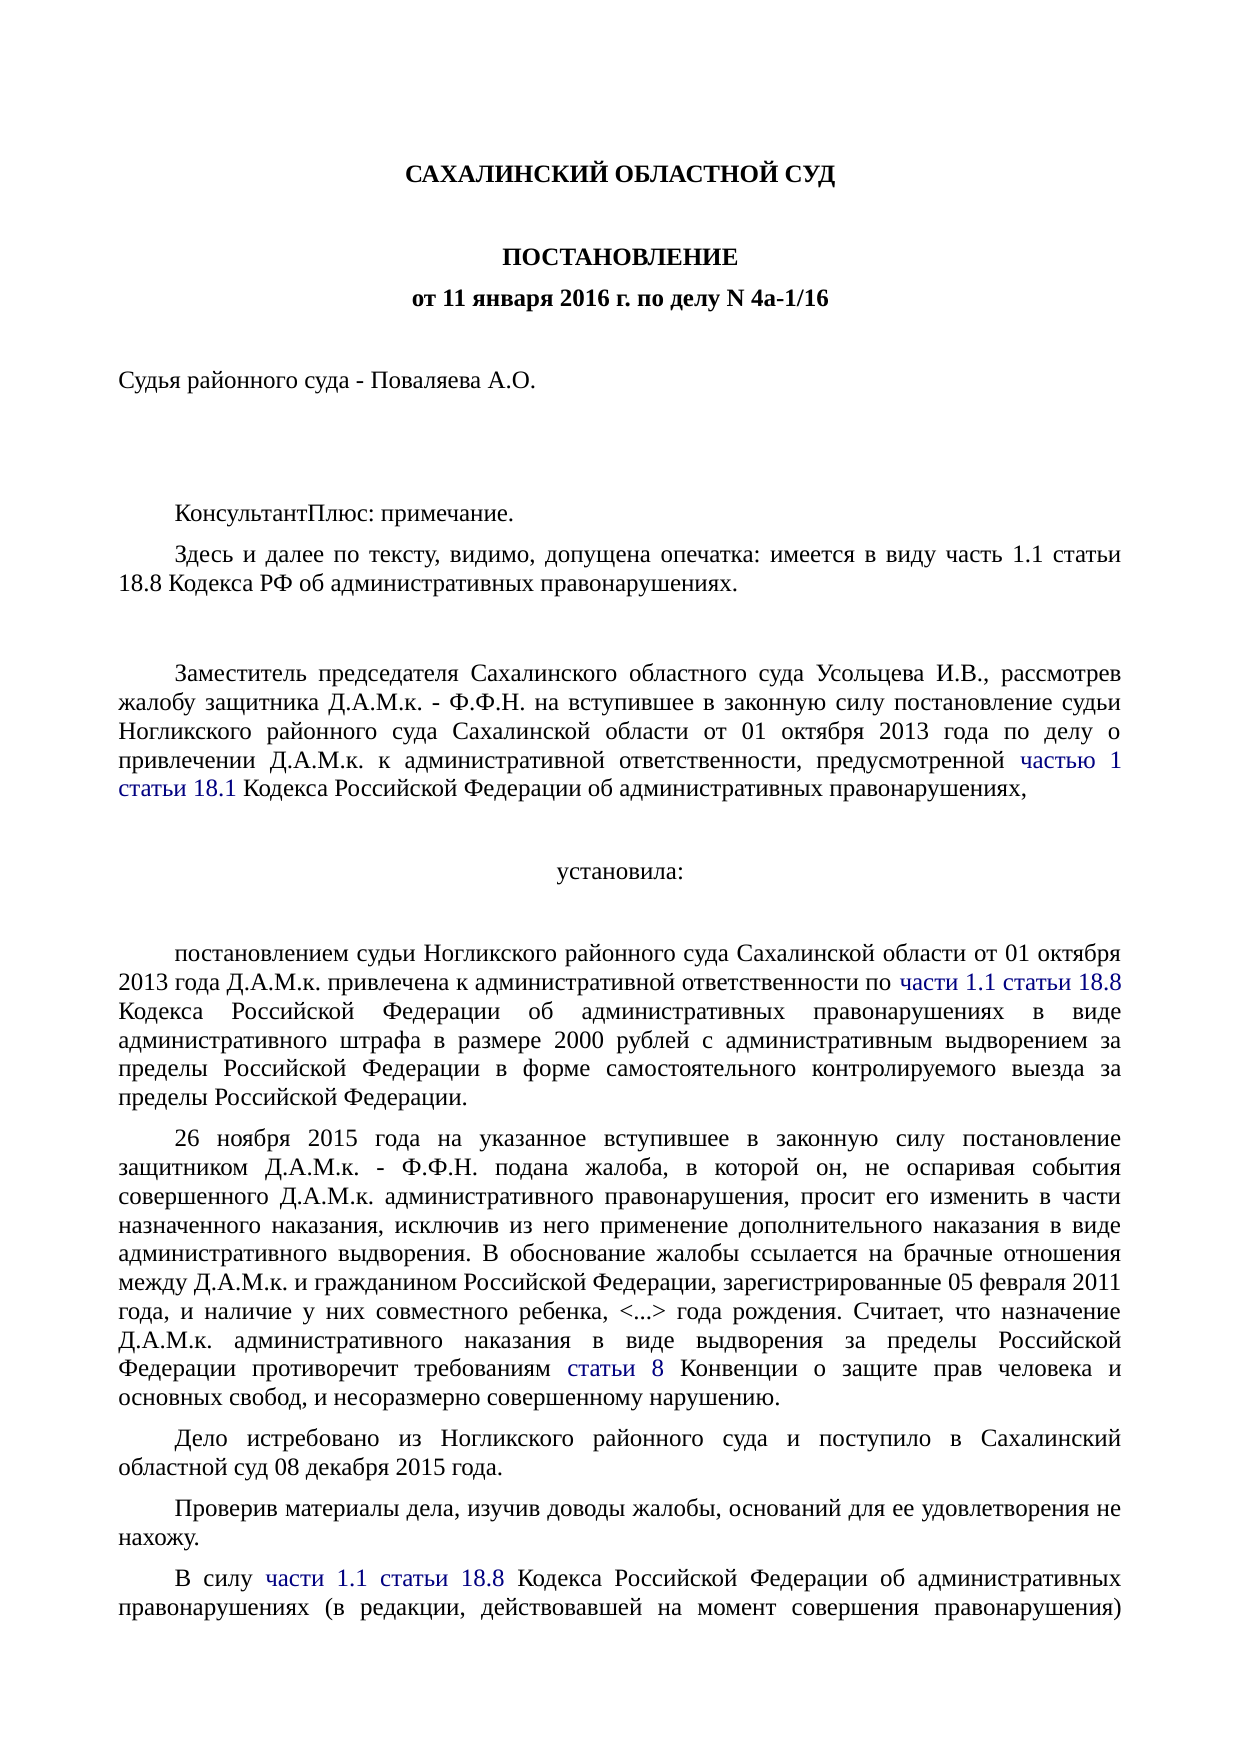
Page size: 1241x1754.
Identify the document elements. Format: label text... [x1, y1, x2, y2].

text от 11 января 2016 г. по делу N 4а-1/16 [118, 283, 1122, 312]
text КонсультантПлюс: примечание. [118, 498, 1122, 526]
text Проверив материалы дела, изучив доводы жалобы, оснований для ее удовлетворения не нахожу. [118, 1493, 1122, 1551]
text ПОСТАНОВЛЕНИЕ [118, 242, 1122, 271]
text Здесь и далее по тексту, видимо, допущена опечатка: имеется в виду часть 1.1 статьи 18.8 Кодекса РФ об административных правонарушениях. [118, 539, 1122, 596]
text установила: [118, 856, 1122, 885]
text Судья районного суда - Поваляева А.О. [118, 366, 1122, 394]
text САХАЛИНСКИЙ ОБЛАСТНОЙ СУД [118, 159, 1122, 188]
text постановлением судьи Ногликского районного суда Сахалинской области от 01 октября 2013 года Д.А.М.к. привлечена к административной ответственности по части 1.1 статьи 18.8 Кодекса Российской Федерации об административных правонарушениях в виде административного штрафа в размере 2000 рублей с административным выдворением за пределы Российской Федерации в форме самостоятельного контролируемого выезда за пределы Российской Федерации. [118, 938, 1122, 1111]
text Заместитель председателя Сахалинского областного суда Усольцева И.В., рассмотрев жалобу защитника Д.А.М.к. - Ф.Ф.Н. на вступившее в законную силу постановление судьи Ногликского районного суда Сахалинской области от 01 октября 2013 года по делу о привлечении Д.А.М.к. к административной ответственности, предусмотренной частью 1 статьи 18.1 Кодекса Российской Федерации об административных правонарушениях, [118, 658, 1122, 802]
text 26 ноября 2015 года на указанное вступившее в законную силу постановление защитником Д.А.М.к. - Ф.Ф.Н. подана жалоба, в которой он, не оспаривая события совершенного Д.А.М.к. административного правонарушения, просит его изменить в части назначенного наказания, исключив из него применение дополнительного наказания в виде административного выдворения. В обоснование жалобы ссылается на брачные отношения между Д.А.М.к. и гражданином Российской Федерации, зарегистрированные 05 февраля 2011 года, и наличие у них совместного ребенка, <...> года рождения. Считает, что назначение Д.А.М.к. административного наказания в виде выдворения за пределы Российской Федерации противоречит требованиям статьи 8 Конвенции о защите прав человека и основных свобод, и несоразмерно совершенному нарушению. [118, 1123, 1122, 1411]
text В силу части 1.1 статьи 18.8 Кодекса Российской Федерации об административных правонарушениях (в редакции, действовавшей на момент совершения правонарушения) [118, 1563, 1122, 1621]
text Дело истребовано из Ногликского районного суда и поступило в Сахалинский областной суд 08 декабря 2015 года. [118, 1423, 1122, 1481]
